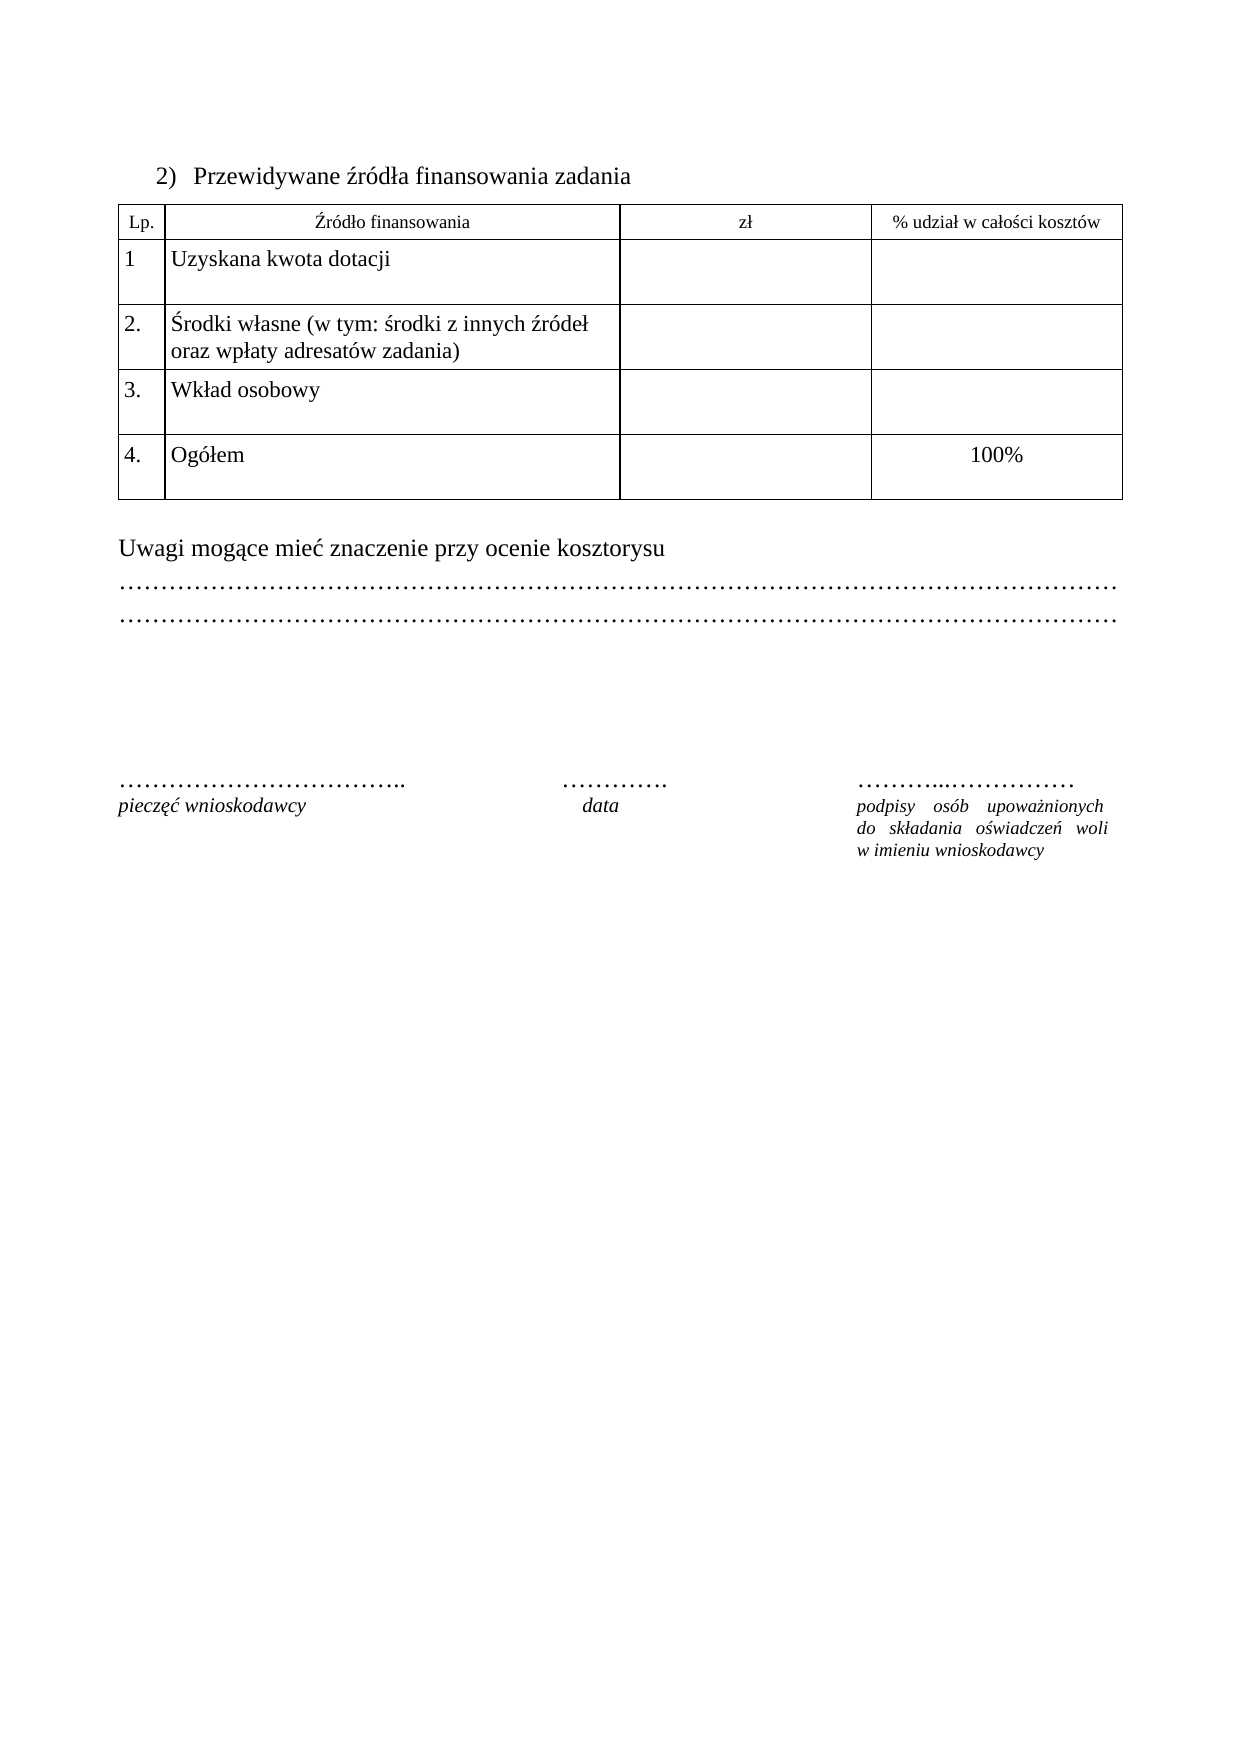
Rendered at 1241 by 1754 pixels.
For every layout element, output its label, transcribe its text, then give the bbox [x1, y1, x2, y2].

text Uwagi mogące mieć znaczenie przy ocenie kosztorysu [118, 533, 1122, 562]
text …………………………….. …………. ………...…………… [118, 764, 1122, 793]
table_cell 100% [872, 435, 1122, 499]
table_cell [621, 305, 871, 369]
table_cell [872, 240, 1122, 304]
table_header zł [621, 205, 871, 238]
table_cell Ogółem [166, 435, 619, 499]
table_header Źródło finansowania [166, 205, 619, 238]
table_cell Uzyskana kwota dotacji [166, 240, 619, 304]
table_cell 4. [119, 435, 164, 499]
table_cell 3. [119, 370, 164, 434]
table_cell 2. [119, 305, 164, 369]
table_cell Środki własne (w tym: środki z innych źródeł oraz wpłaty adresatów zadania) [166, 305, 619, 369]
table_cell [872, 305, 1122, 369]
table_cell [872, 370, 1122, 434]
text …………………………………………………………………………………………………………………………………………………………………………………………………………………… [118, 566, 1122, 628]
table_cell [621, 435, 871, 499]
table_cell 1 [119, 240, 164, 304]
text pieczęć wnioskodawcy data podpisy osób upoważnionych do składania oświadczeń woli w imieniu wnioskodawcy [118, 793, 1122, 860]
table_cell [621, 240, 871, 304]
list Przewidywane źródła finansowania zadania [156, 161, 1122, 190]
table_cell [621, 370, 871, 434]
table_header Lp. [119, 205, 164, 238]
table_cell Wkład osobowy [166, 370, 619, 434]
table_header % udział w całości kosztów [872, 205, 1122, 238]
